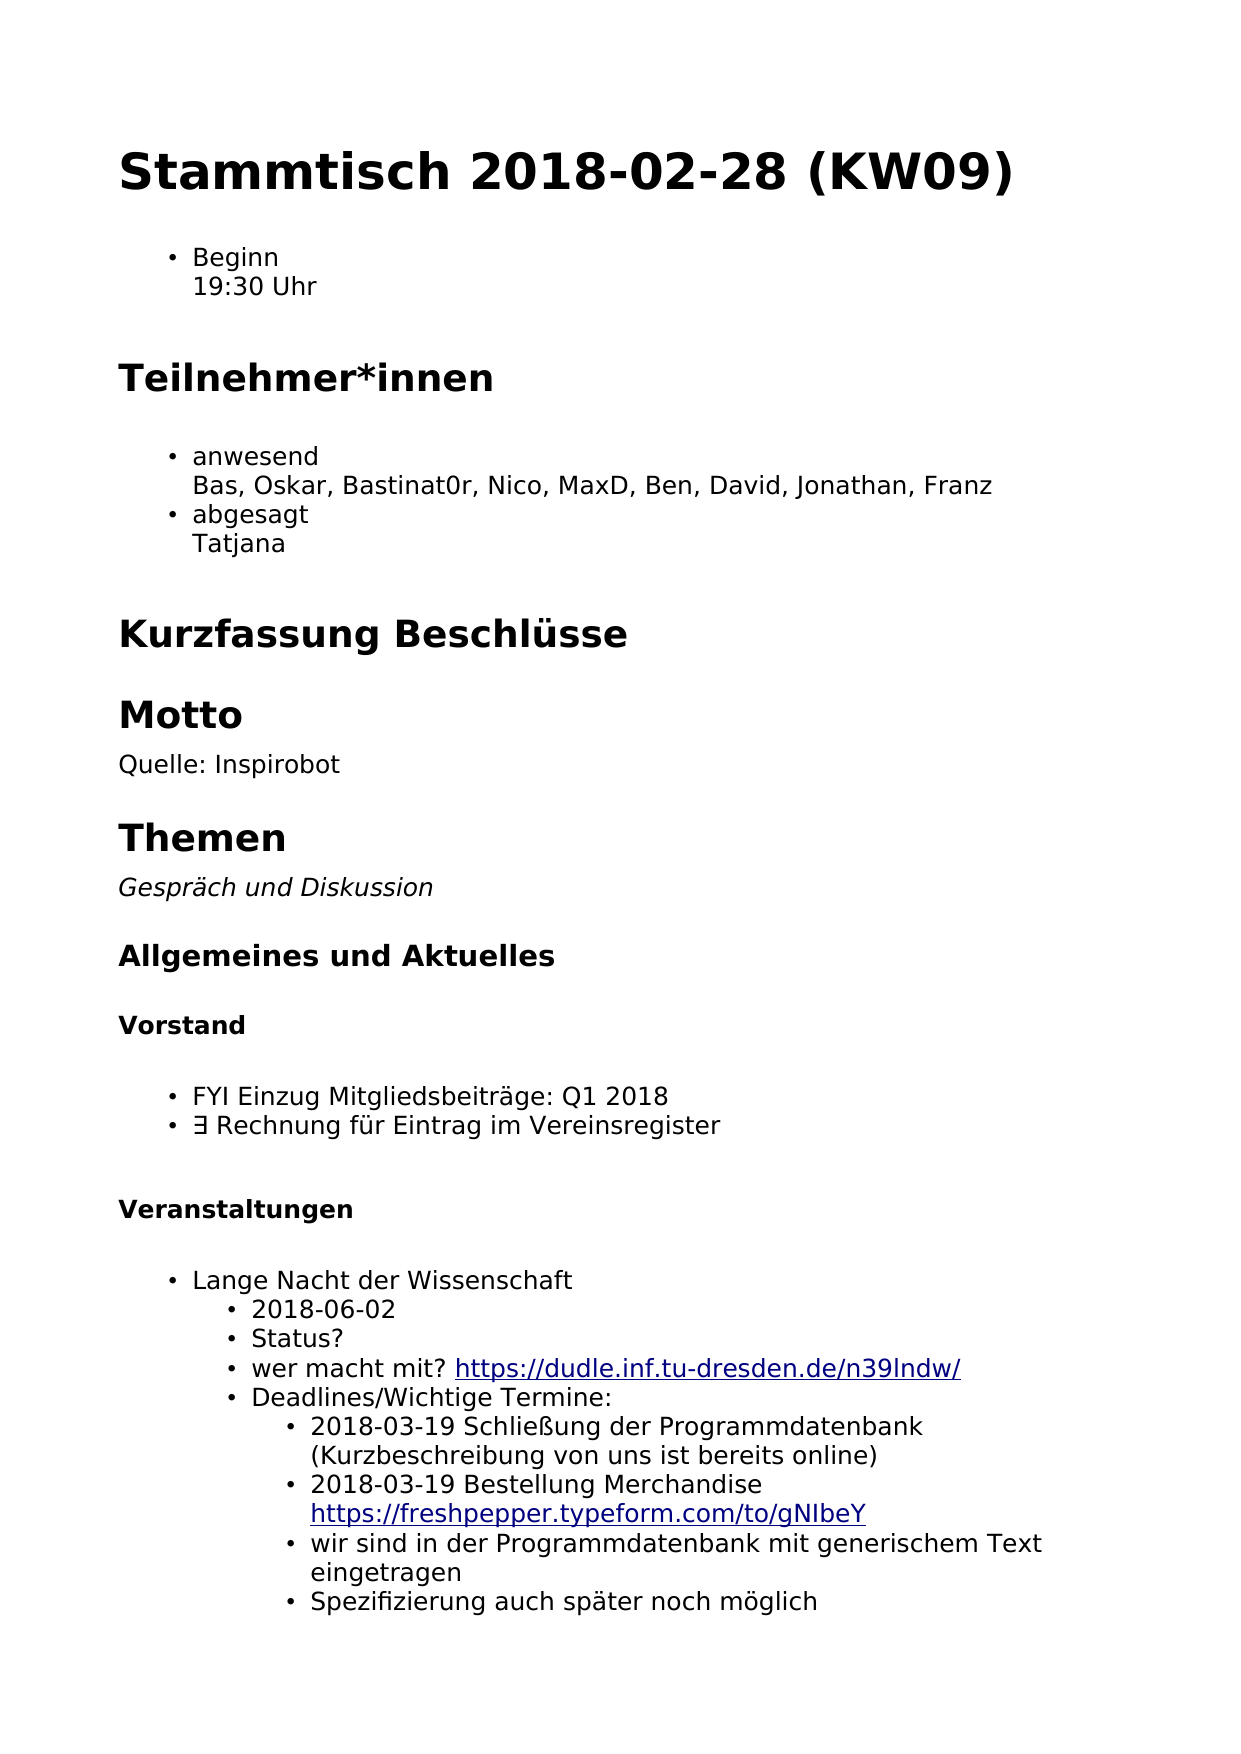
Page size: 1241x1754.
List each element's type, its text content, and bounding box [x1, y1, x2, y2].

list abgesagt [177, 500, 1122, 529]
subtitle Allgemeines und Aktuelles [118, 940, 1122, 974]
list 2018-06-02 [236, 1295, 1122, 1324]
list Beginn [177, 243, 1122, 272]
subtitle Themen [118, 817, 1122, 861]
subtitle Teilnehmer*innen [118, 356, 1122, 400]
list ∃ Rechnung für Eintrag im Vereinsregister [177, 1111, 1122, 1141]
list Lange Nacht der Wissenschaft [177, 1266, 1122, 1295]
list Spezifizierung auch später noch möglich [295, 1587, 1122, 1616]
subtitle Motto [118, 694, 1122, 738]
subtitle Vorstand [118, 1011, 1122, 1040]
list wer macht mit? https://dudle.inf.tu-dresden.de/n39lndw/ [236, 1354, 1122, 1383]
list Tatjana [177, 529, 1122, 558]
list FYI Einzug Mitgliedsbeiträge: Q1 2018 [177, 1082, 1122, 1111]
text Gespräch und Diskussion [118, 873, 1122, 902]
subtitle Veranstaltungen [118, 1195, 1122, 1224]
list 2018-03-19 Bestellung Merchandise https://freshpepper.typeform.com/to/gNIbeY [295, 1470, 1122, 1529]
list Status? [236, 1324, 1122, 1354]
subtitle Kurzfassung Beschlüsse [118, 613, 1122, 657]
text Quelle: Inspirobot [118, 750, 1122, 779]
list 2018-03-19 Schließung der Programmdatenbank (Kurzbeschreibung von uns ist bereits online) [295, 1412, 1122, 1470]
list Deadlines/Wichtige Termine: [236, 1383, 1122, 1412]
list wir sind in der Programmdatenbank mit generischem Text eingetragen [295, 1529, 1122, 1587]
list anwesend [177, 442, 1122, 471]
list 19:30 Uhr [177, 272, 1122, 302]
list Bas, Oskar, Bastinat0r, Nico, MaxD, Ben, David, Jonathan, Franz [177, 471, 1122, 500]
subtitle Stammtisch 2018-02-28 (KW09) [118, 143, 1122, 201]
